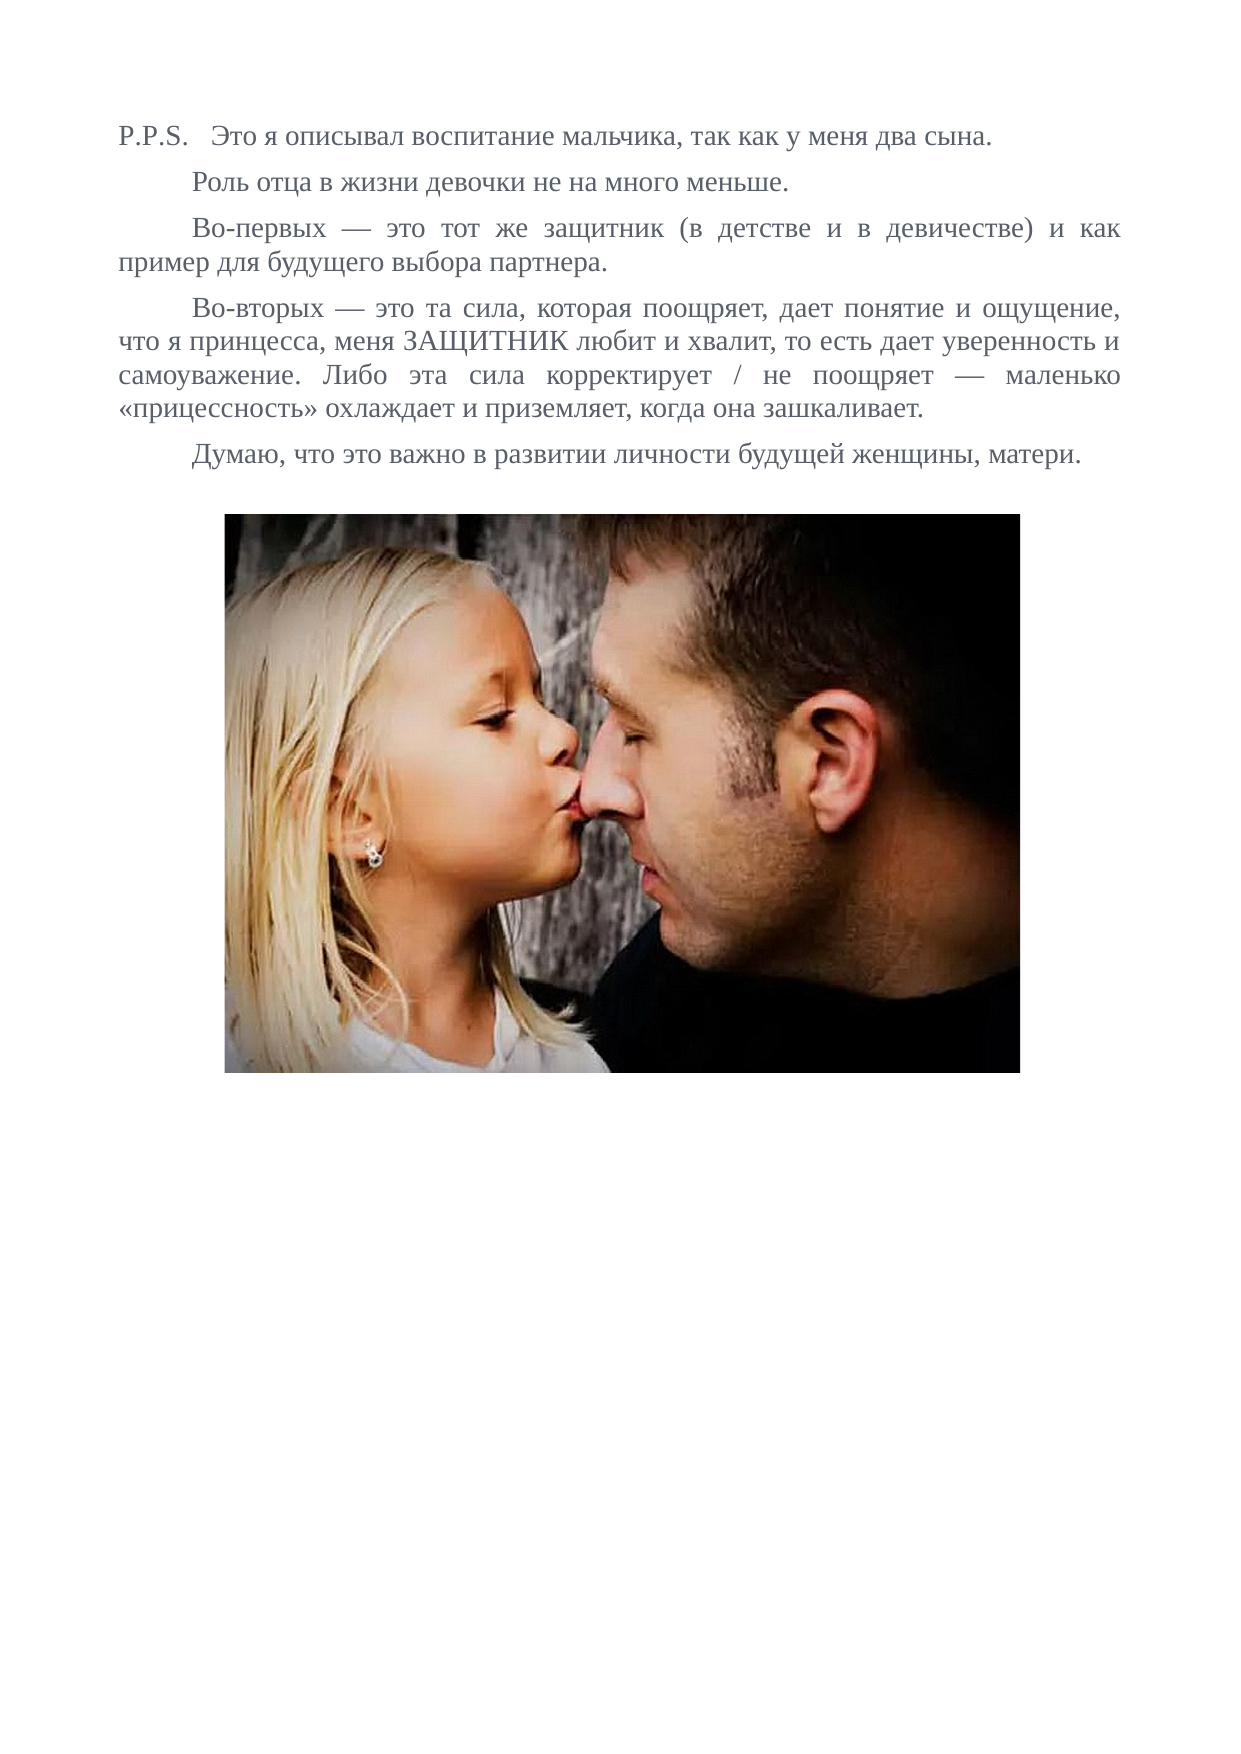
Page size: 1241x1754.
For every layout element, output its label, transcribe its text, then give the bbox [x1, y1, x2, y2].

text Во-вторых — это та сила, которая поощряет, дает понятие и ощущение, что я принцесса, меня ЗАЩИТНИК любит и хвалит, то есть дает уверенность и самоуважение. Либо эта сила корректирует / не поощряет — маленько «прицессность» охлаждает и приземляет, когда она зашкаливает. [118, 290, 1122, 424]
text Во-первых — это тот же защитник (в детстве и в девичестве) и как пример для будущего выбора партнера. [118, 210, 1122, 277]
text P.P.S. Это я описывал воспитание мальчика, так как у меня два сына. [118, 118, 1122, 152]
text Роль отца в жизни девочки не на много меньше. [118, 164, 1122, 198]
text Думаю, что это важно в развитии личности будущей женщины, матери. [118, 436, 1122, 470]
